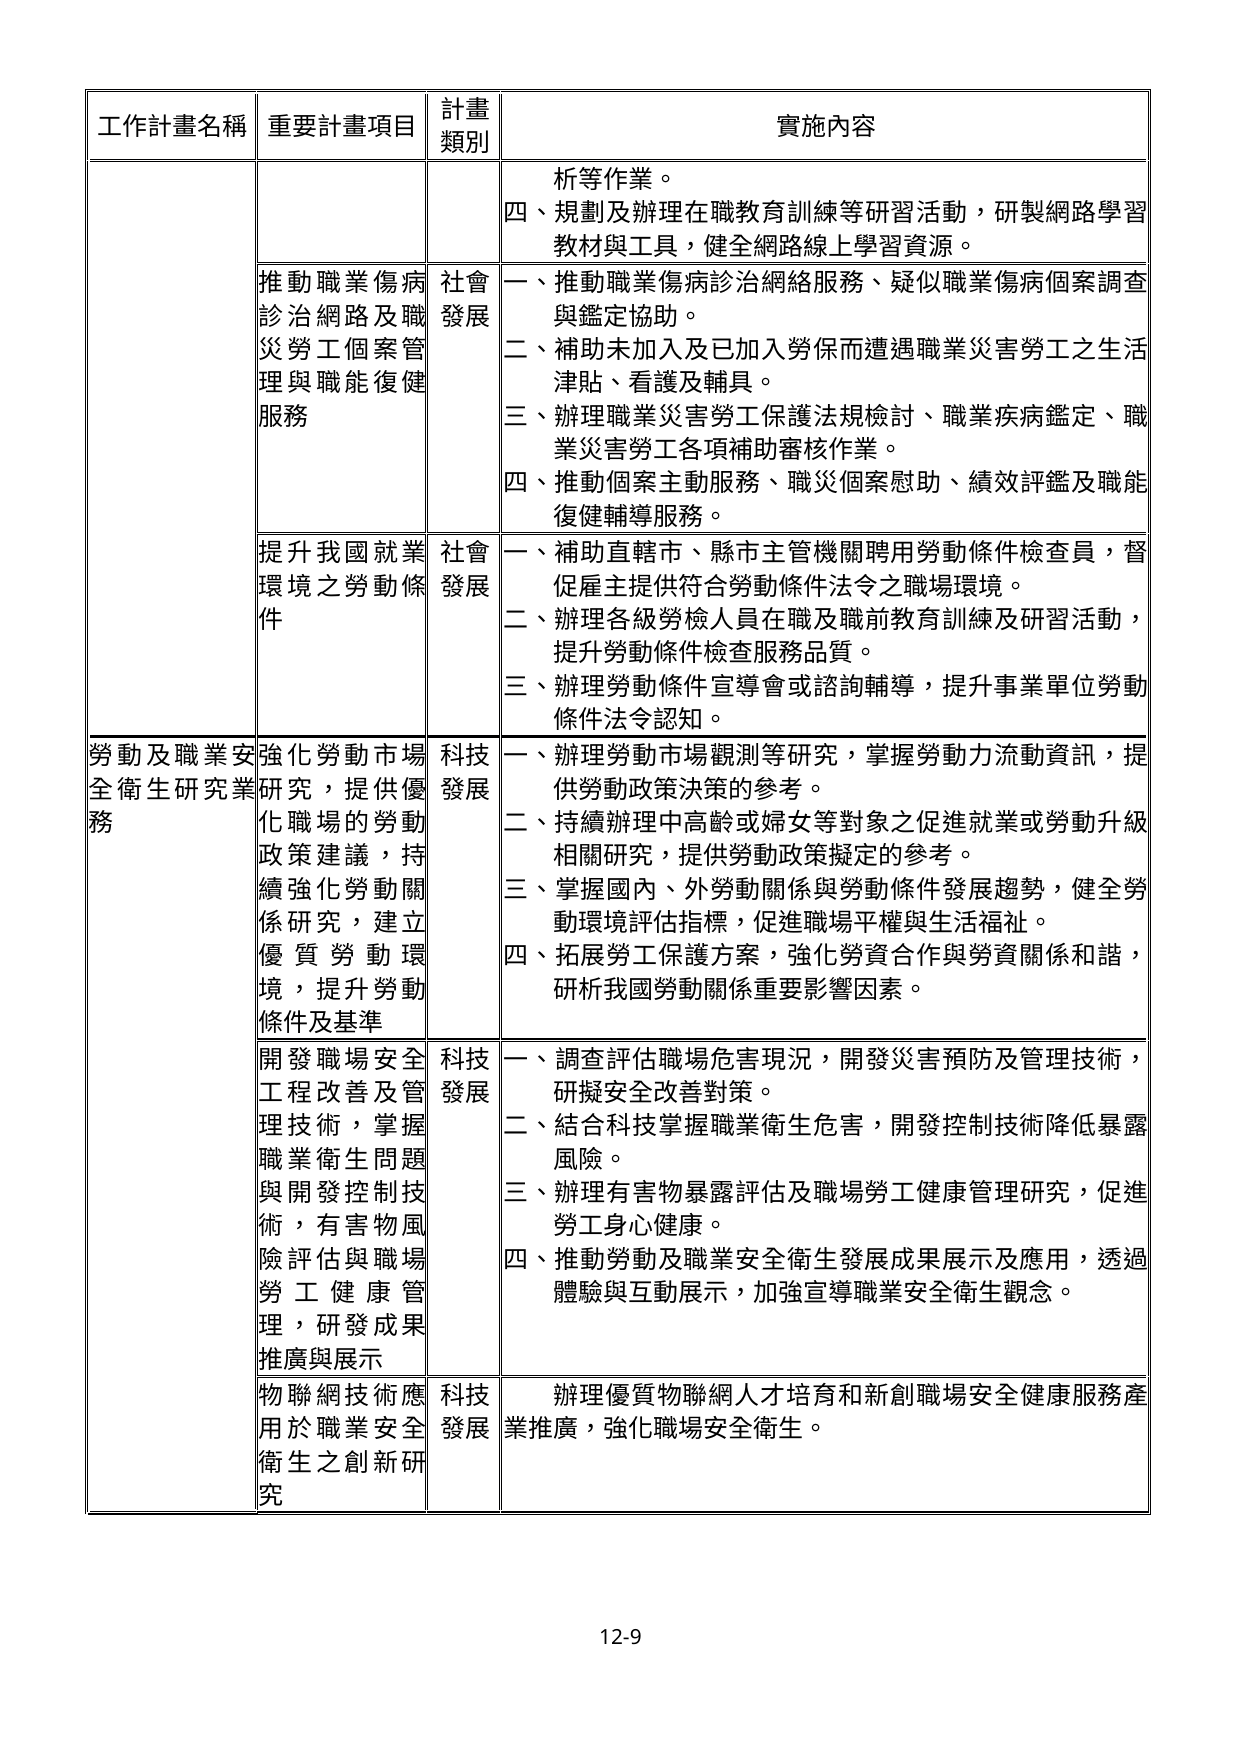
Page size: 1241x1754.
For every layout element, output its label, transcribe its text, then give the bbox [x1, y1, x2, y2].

table_cell 提升我國就業環境之勞動條件 [258, 535, 425, 735]
table_cell 一、推動職業傷病診治網絡服務、疑似職業傷病個案調查與鑑定協助。 二、補助未加入及已加入勞保而遭遇職業災害勞工之生活津貼、看護及輔具。 三、辦理職業災害勞工保護法規檢討、職業疾病鑑定、職業災害勞工各項補助審核作業。 四、推動個案主動服務、職災個案慰助、績效評鑑及職能復健輔導服務。 [501, 262, 1149, 532]
table_cell [428, 162, 499, 262]
table_cell 一、補助直轄市、縣市主管機關聘用勞動條件檢查員，督促雇主提供符合勞動條件法令之職場環境。 二、辦理各級勞檢人員在職及職前教育訓練及研習活動，提升勞動條件檢查服務品質。 三、辦理勞動條件宣導會或諮詢輔導，提升事業單位勞動條件法令認知。 [501, 532, 1149, 735]
table_cell 職業安全衛生業務 [88, 159, 255, 735]
table_cell 社會發展 [428, 265, 499, 532]
table_cell 勞動及職業安全衛生研究業務 [88, 735, 256, 1511]
table_cell 一、辦理勞動市場觀測等研究，掌握勞動力流動資訊，提供勞動政策決策的參考。 二、持續辦理中高齡或婦女等對象之促進就業或勞動升級相關研究，提供勞動政策擬定的參考。 三、掌握國內、外勞動關係與勞動條件發展趨勢，健全勞動環境評估指標，促進職場平權與生活福祉。 四、拓展勞工保護方案，強化勞資合作與勞資關係和諧，研析我國勞動關係重要影響因素。 [502, 735, 1148, 1038]
table_cell 科技發展 [428, 738, 499, 1038]
table_cell 析等作業。 四、規劃及辦理在職教育訓練等研習活動，研製網路學習教材與工具，健全網路線上學習資源。 [502, 159, 1148, 262]
table_cell 物聯網技術應用於職業安全衛生之創新研究 [256, 1378, 427, 1511]
table_cell 推動職業傷病診治網路及職災勞工個案管理與職能復健服務 [258, 265, 425, 532]
table_cell 一、調查評估職場危害現況，開發災害預防及管理技術，研擬安全改善對策。 二、結合科技掌握職業衛生危害，開發控制技術降低暴露風險。 三、辦理有害物暴露評估及職場勞工健康管理研究，促進勞工身心健康。 四、推動勞動及職業安全衛生發展成果展示及應用，透過體驗與互動展示，加強宣導職業安全衛生觀念。 [502, 1038, 1148, 1375]
table_cell 辦理優質物聯網人才培育和新創職場安全健康服務產業推廣，強化職場安全衛生。 [501, 1375, 1149, 1511]
table_cell 科技發展 [428, 1042, 499, 1375]
table_cell [258, 162, 425, 262]
table_header 計畫類別 [427, 92, 501, 158]
table_cell 社會發展 [428, 535, 499, 735]
table_header 重要計畫項目 [256, 92, 427, 158]
table_cell 開發職場安全工程改善及管理技術，掌握職業衛生問題與開發控制技術，有害物風險評估與職場勞工健康管理，研發成果推廣與展示 [258, 1042, 425, 1375]
table_cell 科技發展 [427, 1378, 501, 1511]
table_header 實施內容 [501, 92, 1148, 158]
table_cell 強化勞動市場研究，提供優化職場的勞動政策建議，持續強化勞動關係研究，建立優質勞動環境，提升勞動條件及基準 [258, 738, 425, 1038]
table_header 工作計畫名稱 [88, 92, 256, 158]
